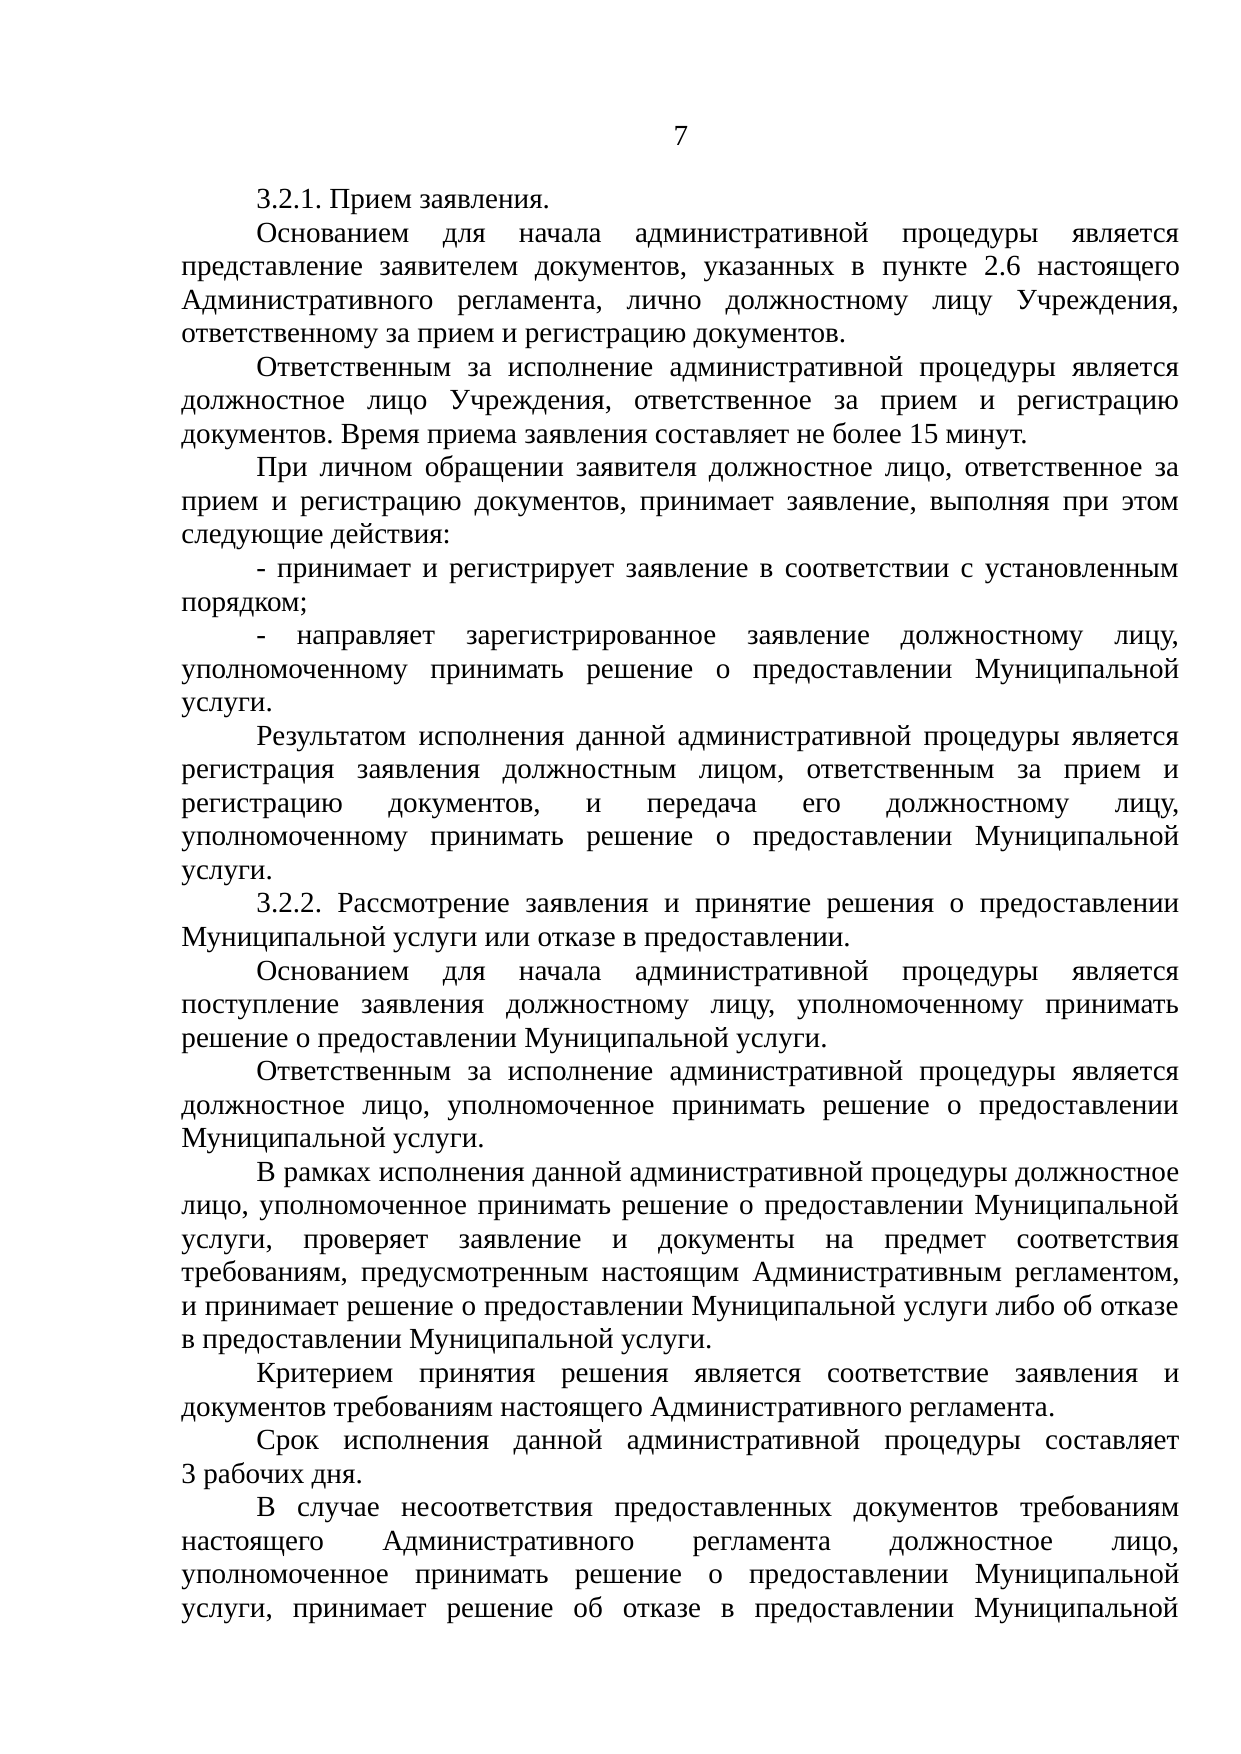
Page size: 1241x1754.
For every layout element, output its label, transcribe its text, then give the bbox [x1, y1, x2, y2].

text Ответственным за исполнение административной процедуры является должностное лицо, уполномоченное принимать решение о предоставлении Муниципальной услуги. [181, 1053, 1180, 1154]
text Результатом исполнения данной административной процедуры является регистрация заявления должностным лицом, ответственным за прием и регистрацию документов, и передача его должностному лицу, уполномоченному принимать решение о предоставлении Муниципальной услуги. [181, 718, 1180, 886]
text Основанием для начала административной процедуры является представление заявителем документов, указанных в пункте 2.6 настоящего Административного регламента, лично должностному лицу Учреждения, ответственному за прием и регистрацию документов. [181, 215, 1180, 349]
text - направляет зарегистрированное заявление должностному лицу, уполномоченному принимать решение о предоставлении Муниципальной услуги. [181, 617, 1180, 718]
text 3.2.2. Рассмотрение заявления и принятие решения о предоставлении Муниципальной услуги или отказе в предоставлении. [181, 886, 1180, 953]
text При личном обращении заявителя должностное лицо, ответственное за прием и регистрацию документов, принимает заявление, выполняя при этом следующие действия: [181, 449, 1180, 550]
text Срок исполнения данной административной процедуры составляет 3 рабочих дня. [181, 1422, 1180, 1489]
text Критерием принятия решения является соответствие заявления и документов требованиям настоящего Административного регламента. [181, 1355, 1180, 1422]
text В случае несоответствия предоставленных документов требованиям настоящего Административного регламента должностное лицо, уполномоченное принимать решение о предоставлении Муниципальной услуги, принимает решение об отказе в предоставлении Муниципальной [181, 1489, 1180, 1623]
text 3.2.1. Прием заявления. [181, 181, 1180, 215]
text В рамках исполнения данной административной процедуры должностное лицо, уполномоченное принимать решение о предоставлении Муниципальной услуги, проверяет заявление и документы на предмет соответствия требованиям, предусмотренным настоящим Административным регламентом, и принимает решение о предоставлении Муниципальной услуги либо об отказе в предоставлении Муниципальной услуги. [181, 1154, 1180, 1355]
text - принимает и регистрирует заявление в соответствии с установленным порядком; [181, 550, 1180, 617]
text Основанием для начала административной процедуры является поступление заявления должностному лицу, уполномоченному принимать решение о предоставлении Муниципальной услуги. [181, 953, 1180, 1053]
text Ответственным за исполнение административной процедуры является должностное лицо Учреждения, ответственное за прием и регистрацию документов. Время приема заявления составляет не более 15 минут. [181, 349, 1180, 449]
